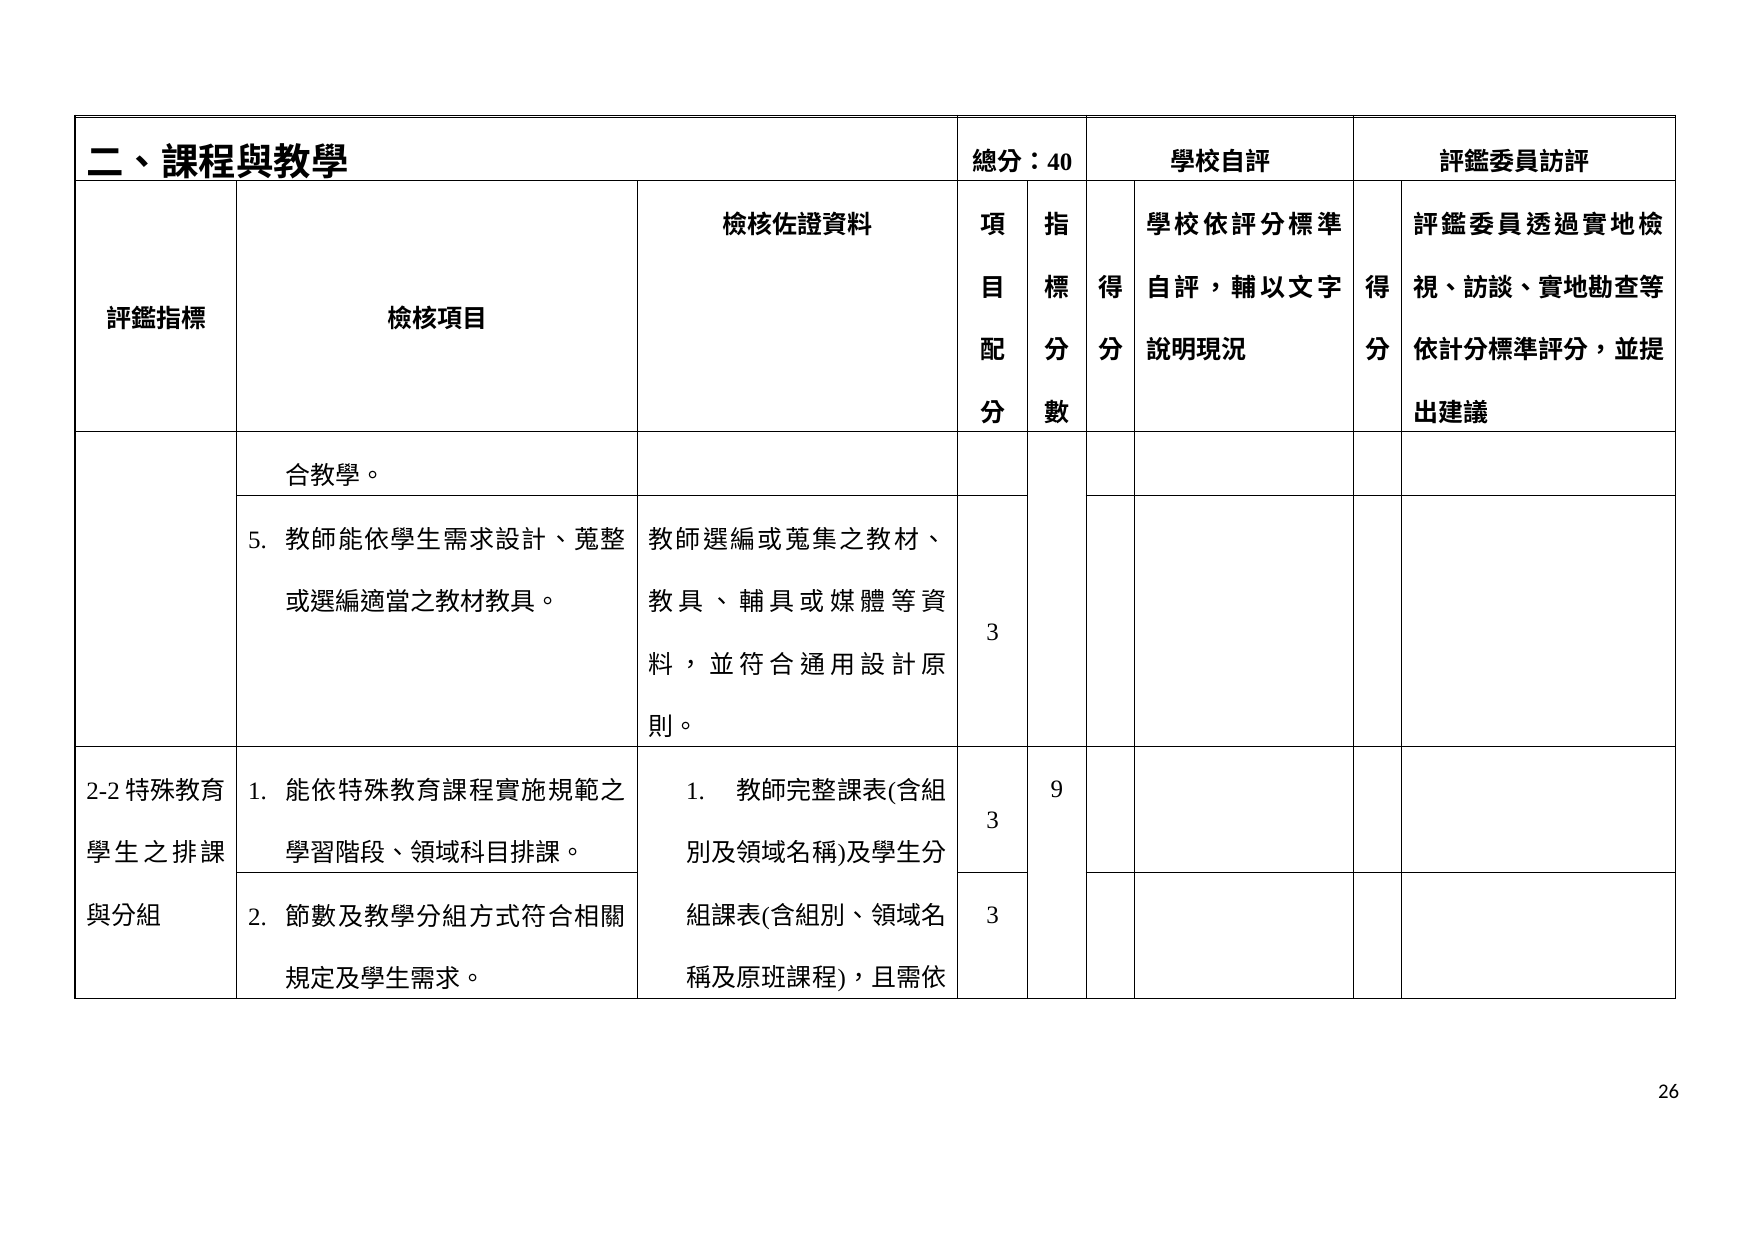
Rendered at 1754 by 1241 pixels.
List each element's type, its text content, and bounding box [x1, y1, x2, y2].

table_cell 評鑑委員透過實地檢視、訪談、實地勘查等依計分標準評分，並提出建議 [1402, 181, 1675, 431]
table_cell 2-2特殊教育學生之排課與分組 [76, 747, 236, 998]
table_cell 節數及教學分組方式符合相關規定及學生需求。 [237, 873, 637, 998]
table_cell [1087, 747, 1134, 872]
table_cell [1402, 747, 1675, 872]
table_cell [1135, 747, 1353, 872]
table_cell [638, 432, 957, 495]
table_header 總分：40 [958, 118, 1086, 180]
table_cell 指 標 分 數 [1028, 181, 1086, 431]
table_cell [1354, 496, 1401, 746]
table_header 二、課程與教學 [76, 118, 957, 180]
table_cell 3 [958, 873, 1027, 998]
table_cell 3 [958, 496, 1027, 746]
table_header 評鑑委員訪評 [1354, 118, 1675, 180]
table_cell [1087, 496, 1134, 746]
table_cell [1402, 496, 1675, 746]
table_cell [1028, 432, 1086, 746]
table_cell [1354, 747, 1401, 872]
table_cell [1087, 873, 1134, 998]
table_cell [1087, 432, 1134, 495]
table_cell 能依特殊教育課程實施規範之學習階段、領域科目排課。 [237, 747, 637, 872]
table_cell [1135, 432, 1353, 495]
table_cell [958, 432, 1027, 495]
table_cell [1402, 432, 1675, 495]
table_cell [1354, 432, 1401, 495]
table_cell 教師完整課表(含組別及領域名稱)及學生分組課表(含組別、領域名稱及原班課程)，且需依 [638, 747, 957, 998]
table_cell 教師能依學生需求設計、蒐整或選編適當之教材教具。 [237, 496, 637, 746]
table_cell [76, 432, 236, 746]
table_cell [1135, 873, 1353, 998]
table_cell 評鑑指標 [76, 181, 236, 431]
table_cell 得分 [1354, 181, 1401, 431]
table_cell 檢核項目 [237, 181, 637, 431]
table_cell [1135, 496, 1353, 746]
table_cell 教師選編或蒐集之教材、教具、輔具或媒體等資料，並符合通用設計原則。 [638, 496, 957, 746]
table_header 學校自評 [1087, 118, 1353, 180]
table_cell 項目配分 [958, 181, 1027, 431]
table_cell 9 [1028, 747, 1086, 998]
table_cell 學校依評分標準自評，輔以文字說明現況 [1135, 181, 1353, 431]
table_cell [1354, 873, 1401, 998]
table_cell 檢核佐證資料 [638, 181, 957, 431]
table_cell 3 [958, 747, 1027, 872]
table_cell 得分 [1087, 181, 1134, 431]
table_cell [1402, 873, 1675, 998]
table_cell 合教學。 [237, 432, 637, 495]
